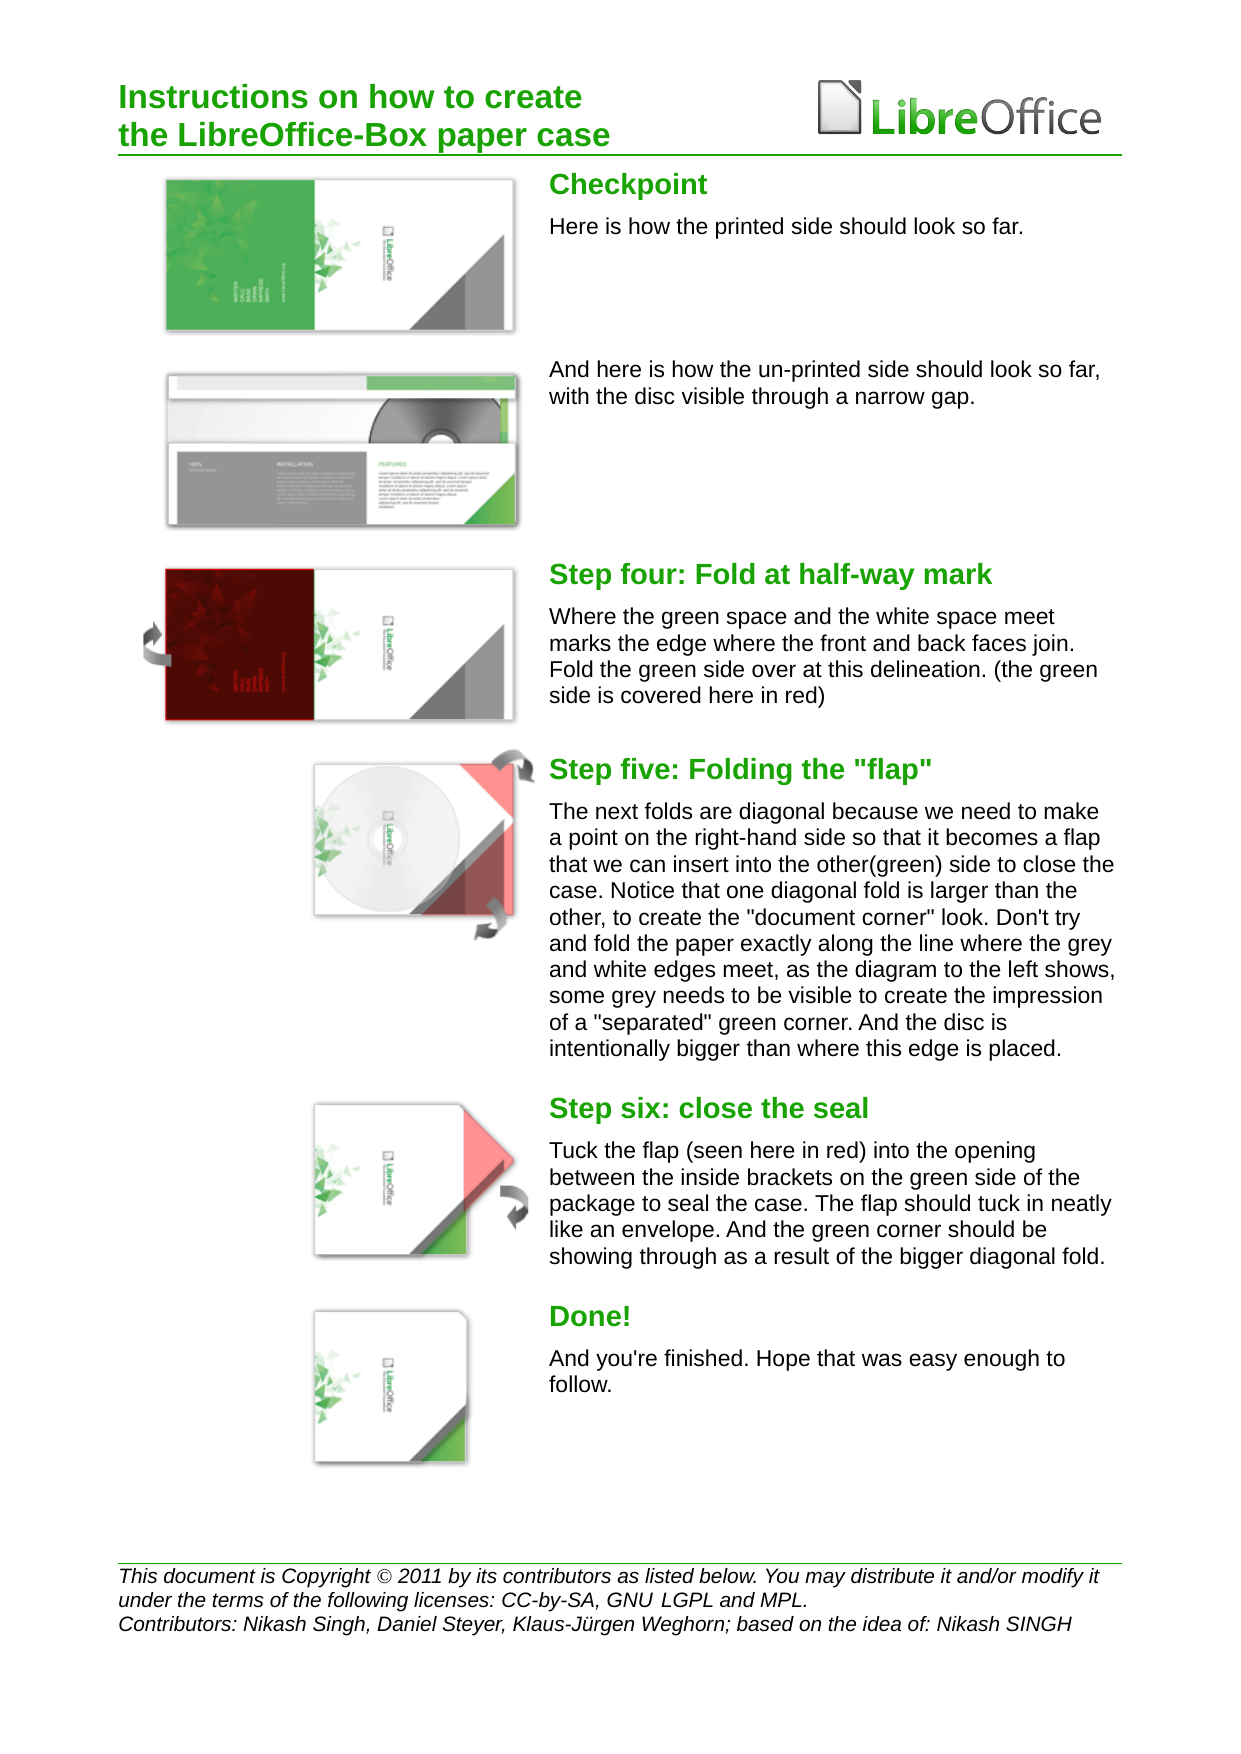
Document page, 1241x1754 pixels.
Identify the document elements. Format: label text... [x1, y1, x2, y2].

picture [124, 746, 538, 947]
table_cell Step four: Fold at half-way mark Where the green space and the white space meet marks the edge where the front and back faces join. Fold the green side over at this delineation. (the green side is covered here in red) [543, 546, 1122, 740]
table_cell Step five: Folding the "flap" The next folds are diagonal because we need to make a point on the right-hand side so that it becomes a flap that we can insert into the other(green) side to close the case. Notice that one diagonal fold is larger than the other, to create the "document corner" look. Don't try and fold the paper exactly along the line where the grey and white edges meet, as the diagram to the left shows, some grey needs to be visible to create the impression of a "separated" green corner. And the disc is intentionally bigger than where this edge is placed. [543, 740, 1122, 1080]
table_cell [118, 351, 543, 546]
picture [124, 1085, 538, 1271]
table_header [118, 156, 543, 351]
picture [796, 59, 1123, 156]
table_cell [118, 1288, 543, 1478]
table_cell [118, 546, 543, 740]
table_cell Done! And you're finished. Hope that was easy enough to follow. [543, 1288, 1122, 1482]
picture [124, 1293, 538, 1479]
table_cell And here is how the un-printed side should look so far, with the disc visible through a narrow gap. [543, 351, 1122, 546]
table_cell [118, 1080, 543, 1287]
picture [124, 356, 538, 542]
picture [124, 551, 538, 737]
table_cell Step six: close the seal Tuck the flap (seen here in red) into the opening between the inside brackets on the green side of the package to seal the case. The flap should tuck in neatly like an envelope. And the green corner should be showing through as a result of the bigger diagonal fold. [543, 1080, 1122, 1287]
table_header Checkpoint Here is how the printed side should look so far. [543, 156, 1122, 351]
table_cell [118, 740, 543, 1080]
picture [124, 161, 538, 347]
